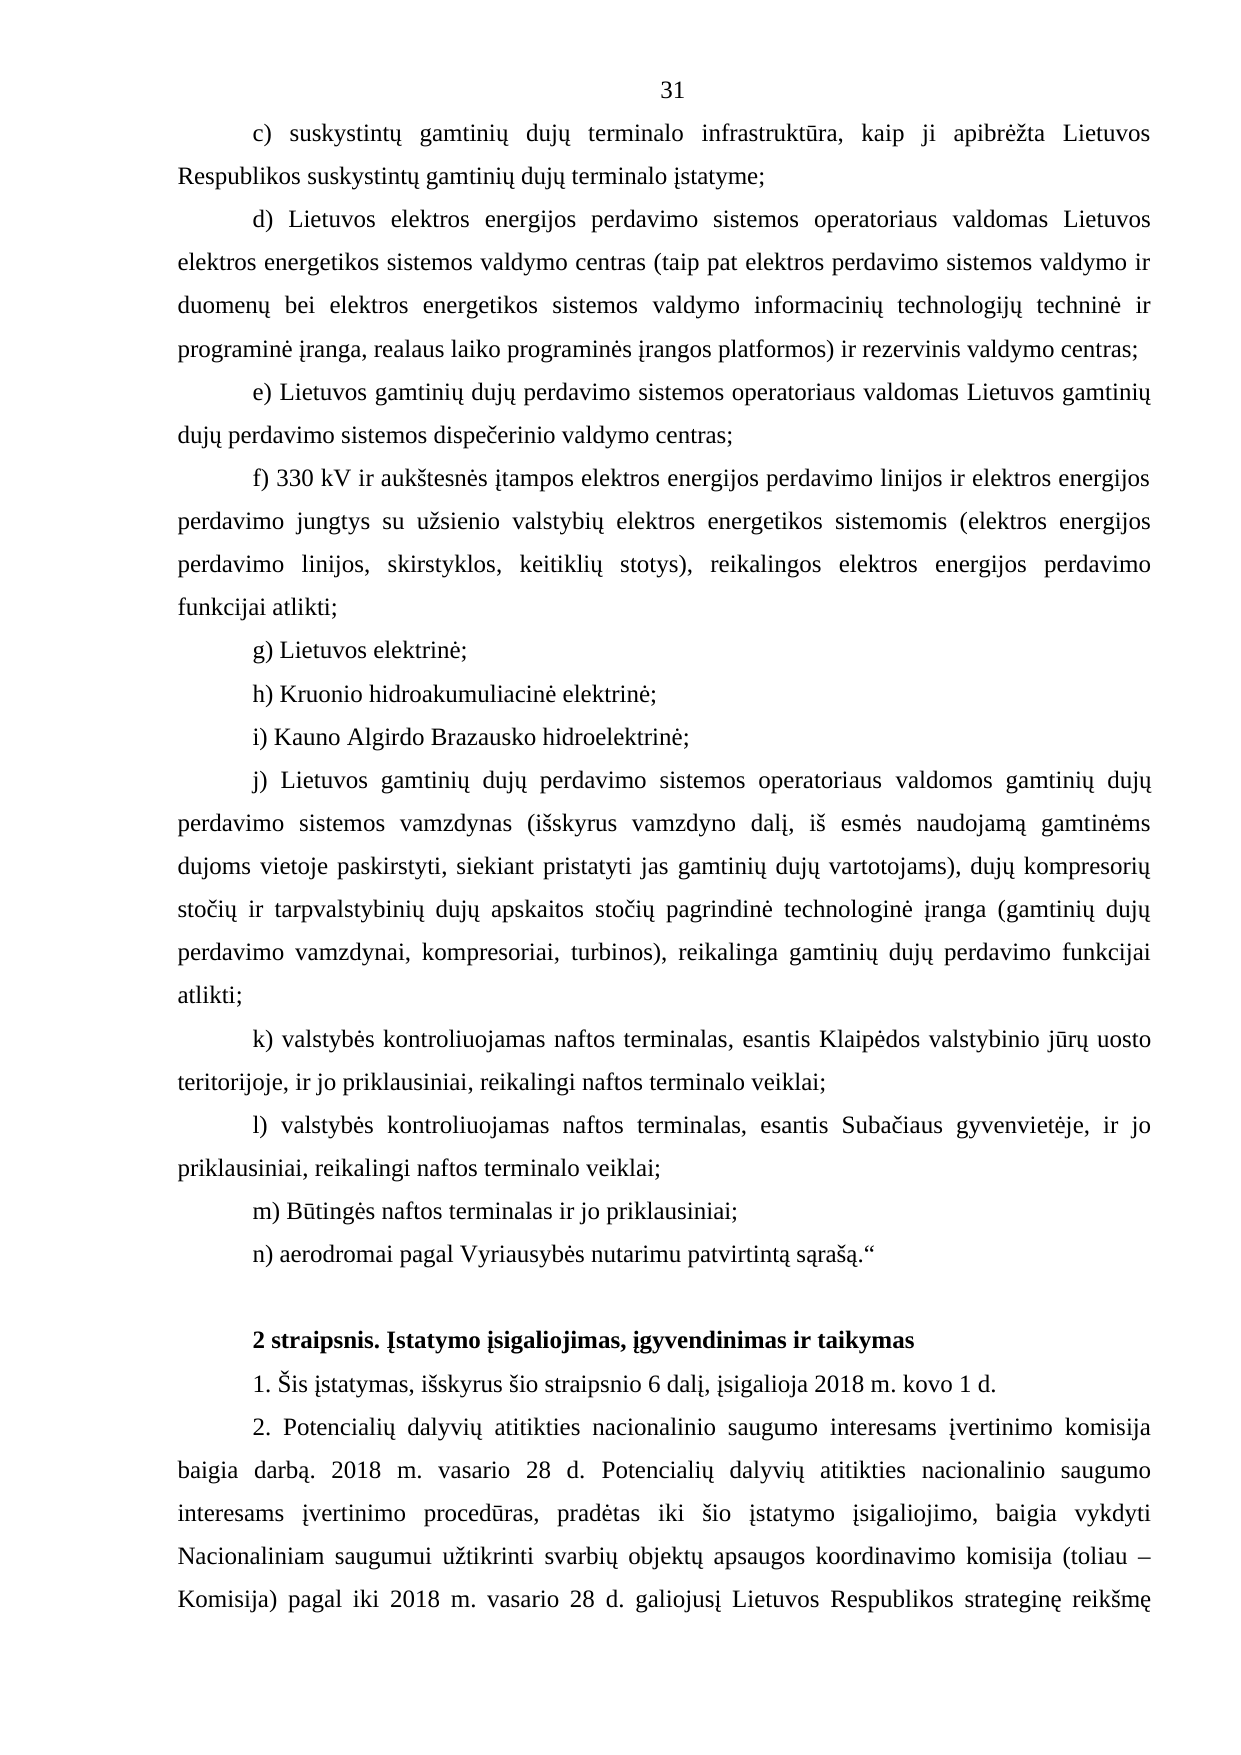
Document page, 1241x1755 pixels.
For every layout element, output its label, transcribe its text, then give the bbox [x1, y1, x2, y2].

text j) Lietuvos gamtinių dujų perdavimo sistemos operatoriaus valdomos gamtinių dujų perdavimo sistemos vamzdynas (išskyrus vamzdyno dalį, iš esmės naudojamą gamtinėms dujoms vietoje paskirstyti, siekiant pristatyti jas gamtinių dujų vartotojams), dujų kompresorių stočių ir tarpvalstybinių dujų apskaitos stočių pagrindinė technologinė įranga (gamtinių dujų perdavimo vamzdynai, kompresoriai, turbinos), reikalinga gamtinių dujų perdavimo funkcijai atlikti; [177, 765, 1152, 1009]
text h) Kruonio hidroakumuliacinė elektrinė; [177, 679, 1152, 707]
text 2. Potencialių dalyvių atitikties nacionalinio saugumo interesams įvertinimo komisija baigia darbą. 2018 m. vasario 28 d. Potencialių dalyvių atitikties nacionalinio saugumo interesams įvertinimo procedūras, pradėtas iki šio įstatymo įsigaliojimo, baigia vykdyti Nacionaliniam saugumui užtikrinti svarbių objektų apsaugos koordinavimo komisija (toliau – Komisija) pagal iki 2018 m. vasario 28 d. galiojusį Lietuvos Respublikos strateginę reikšmę [177, 1412, 1152, 1613]
text k) valstybės kontroliuojamas naftos terminalas, esantis Klaipėdos valstybinio jūrų uosto teritorijoje, ir jo priklausiniai, reikalingi naftos terminalo veiklai; [177, 1024, 1152, 1096]
text 2 straipsnis. Įstatymo įsigaliojimas, įgyvendinimas ir taikymas [177, 1326, 1152, 1354]
text e) Lietuvos gamtinių dujų perdavimo sistemos operatoriaus valdomas Lietuvos gamtinių dujų perdavimo sistemos dispečerinio valdymo centras; [177, 377, 1152, 449]
text m) Būtingės naftos terminalas ir jo priklausiniai; [177, 1196, 1152, 1225]
text d) Lietuvos elektros energijos perdavimo sistemos operatoriaus valdomas Lietuvos elektros energetikos sistemos valdymo centras (taip pat elektros perdavimo sistemos valdymo ir duomenų bei elektros energetikos sistemos valdymo informacinių technologijų techninė ir programinė įranga, realaus laiko programinės įrangos platformos) ir rezervinis valdymo centras; [177, 204, 1152, 362]
text f) 330 kV ir aukštesnės įtampos elektros energijos perdavimo linijos ir elektros energijos perdavimo jungtys su užsienio valstybių elektros energetikos sistemomis (elektros energijos perdavimo linijos, skirstyklos, keitiklių stotys), reikalingos elektros energijos perdavimo funkcijai atlikti; [177, 463, 1152, 621]
text i) Kauno Algirdo Brazausko hidroelektrinė; [177, 722, 1152, 751]
text g) Lietuvos elektrinė; [177, 636, 1152, 664]
text n) aerodromai pagal Vyriausybės nutarimu patvirtintą sąrašą.“ [177, 1239, 1152, 1268]
text 1. Šis įstatymas, išskyrus šio straipsnio 6 dalį, įsigalioja 2018 m. kovo 1 d. [177, 1369, 1152, 1397]
text c) suskystintų gamtinių dujų terminalo infrastruktūra, kaip ji apibrėžta Lietuvos Respublikos suskystintų gamtinių dujų terminalo įstatyme; [177, 118, 1152, 190]
text l) valstybės kontroliuojamas naftos terminalas, esantis Subačiaus gyvenvietėje, ir jo priklausiniai, reikalingi naftos terminalo veiklai; [177, 1110, 1152, 1182]
